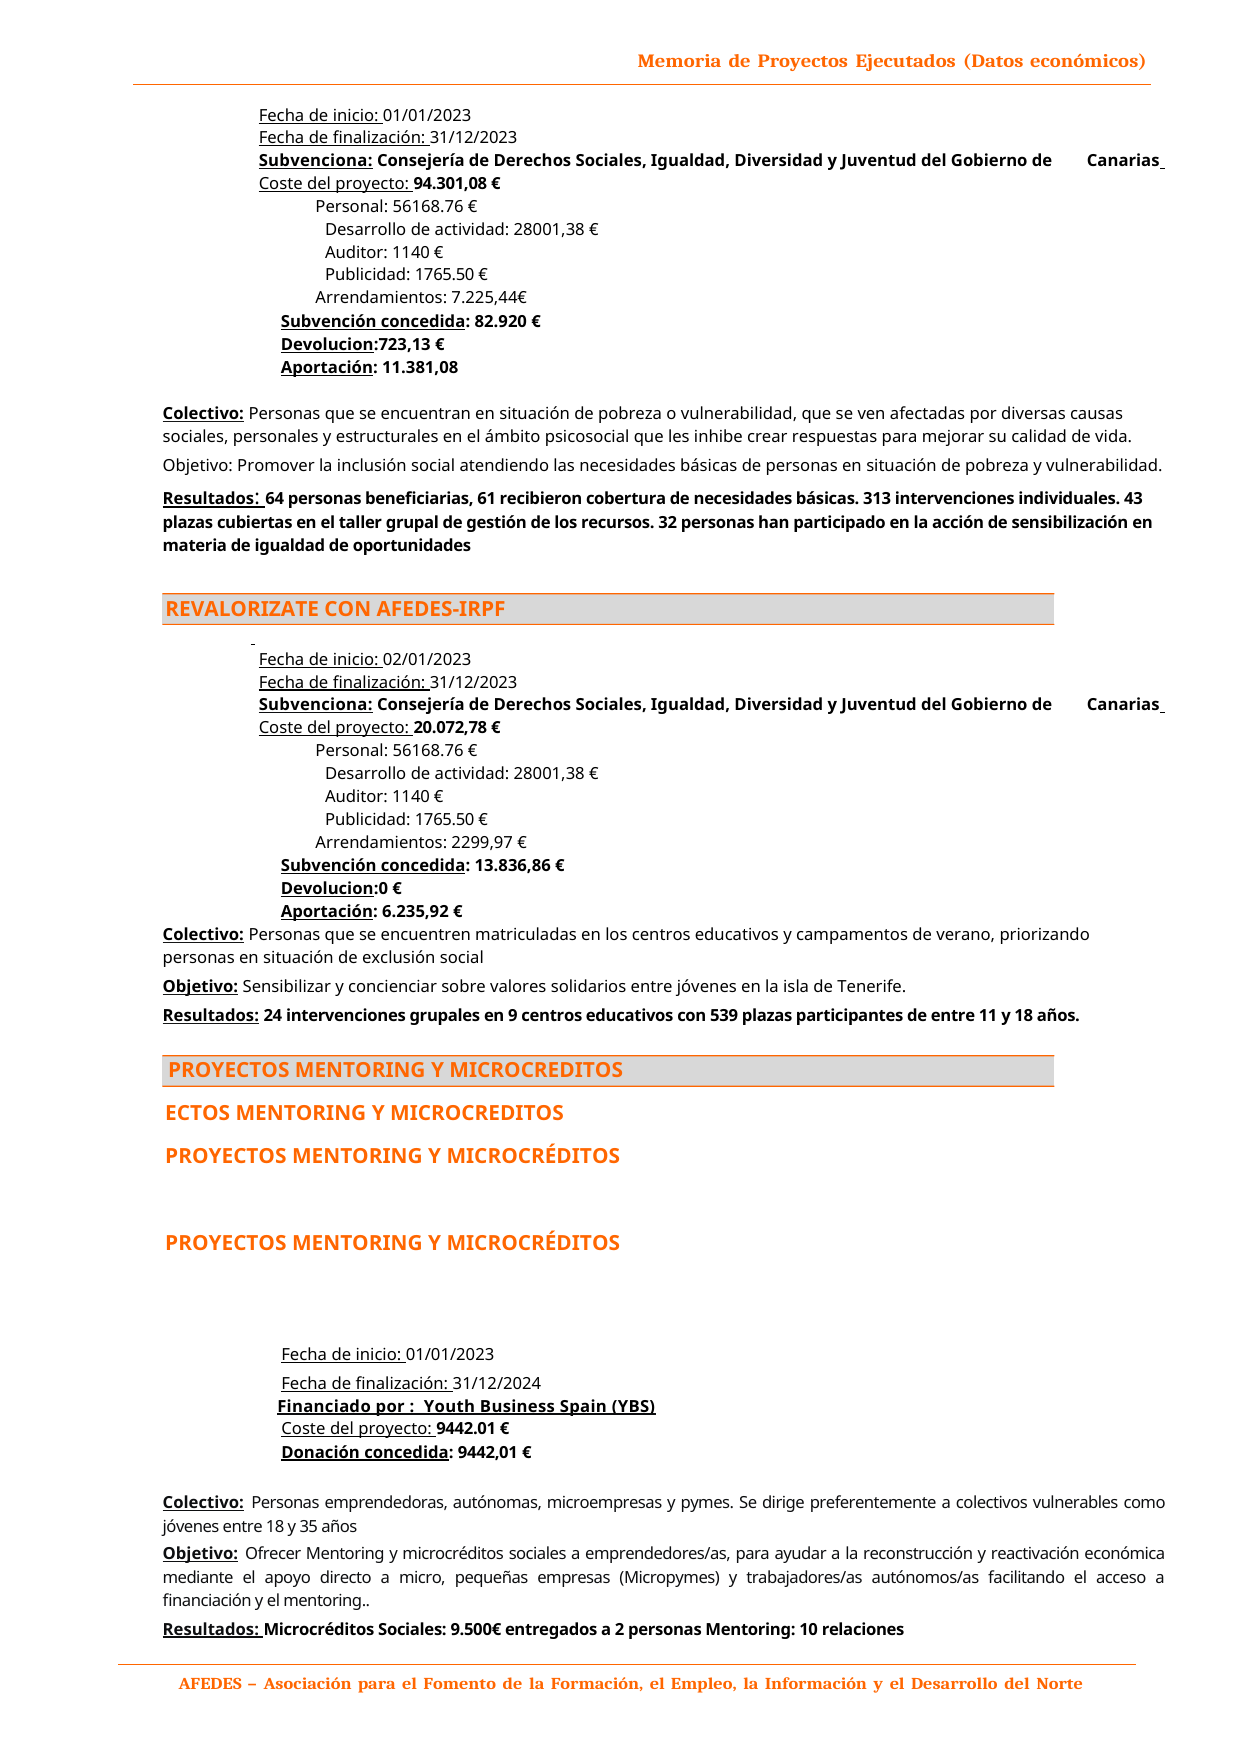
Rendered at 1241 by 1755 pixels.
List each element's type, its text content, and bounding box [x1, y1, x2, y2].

text Desarrollo de actividad: 28001,38 € [325, 762, 801, 784]
text Objetivo: Promover la inclusión social atendiendo las necesidades básicas de personas en situación de pobreza y vulnerabilidad. [162, 453, 1167, 476]
text Coste del proyecto: 20.072,78 € [258, 716, 1167, 738]
text Coste del proyecto: 9442.01 € [281, 1417, 1167, 1440]
text Financiado por : Youth Business Spain (YBS) [258, 1394, 1167, 1417]
text Resultados: 24 intervenciones grupales en 9 centros educativos con 539 plazas participantes de entre 11 y 18 años. [162, 1003, 1167, 1026]
text Resultados: 64 personas beneficiarias, 61 recibieron cobertura de necesidades básicas. 313 intervenciones individuales. 43 plazas cubiertas en el taller grupal de gestión de los recursos. 32 personas han participado en la acción de sensibilización en materia de igualdad de oportunidades [162, 482, 1167, 556]
text Objetivo: Ofrecer Mentoring y microcréditos sociales a emprendedores/as, para ayudar a la reconstrucción y reactivación económica mediante el apoyo directo a micro, pequeñas empresas (Micropymes) y trabajadores/as autónomos/as facilitando el acceso a financiación y el mentoring.. [162, 1537, 1167, 1611]
text Fecha de finalización: 31/12/2024 [281, 1372, 1167, 1394]
text Devolucion:0 € [281, 877, 1167, 899]
text Subvención concedida: 82.920 € [281, 309, 1167, 332]
text Auditor: 1140 € [325, 240, 801, 263]
text Colectivo: Personas emprendedoras, autónomas, microempresas y pymes. Se dirige preferentemente a colectivos vulnerables como jóvenes entre 18 y 35 años [162, 1486, 1167, 1537]
text Publicidad: 1765.50 € [325, 263, 1167, 286]
text Objetivo: Sensibilizar y concienciar sobre valores solidarios entre jóvenes en la isla de Tenerife. [162, 974, 1167, 997]
text Subvención concedida: 13.836,86 € [281, 853, 1167, 876]
text Colectivo: Personas que se encuentren matriculadas en los centros educativos y campamentos de verano, priorizando personas en situación de exclusión social [162, 923, 1167, 968]
text Desarrollo de actividad: 28001,38 € [325, 217, 801, 240]
text Aportación: 6.235,92 € [281, 900, 1167, 923]
text Arrendamientos: 2299,97 € [281, 830, 1167, 853]
text Colectivo: Personas que se encuentran en situación de pobreza o vulnerabilidad, que se ven afectadas por diversas causas sociales, personales y estructurales en el ámbito psicosocial que les inhibe crear respuestas para mejorar su calidad de vida. [162, 402, 1167, 447]
text Auditor: 1140 € [325, 784, 801, 807]
text Fecha de inicio: 02/01/2023 [183, 648, 1167, 670]
text Subvenciona: Consejería de Derechos Sociales, Igualdad, Diversidad y Juventud del Gobierno de Canarias [258, 693, 1167, 716]
text Fecha de finalización: 31/12/2023 [258, 126, 1167, 149]
text Subvenciona: Consejería de Derechos Sociales, Igualdad, Diversidad y Juventud del Gobierno de Canarias [258, 149, 1167, 172]
text Fecha de inicio: 01/01/2023 [183, 103, 1167, 126]
text Personal: 56168.76 € [281, 195, 1167, 217]
text Publicidad: 1765.50 € [325, 807, 1167, 830]
text Donación concedida: 9442,01 € [281, 1440, 1167, 1463]
text Devolucion:723,13 € [281, 333, 1167, 355]
text Fecha de finalización: 31/12/2023 [258, 670, 1167, 693]
text Resultados: Microcréditos Sociales: 9.500€ entregados a 2 personas Mentoring: 10 relaciones [162, 1617, 1167, 1640]
text Personal: 56168.76 € [281, 739, 1167, 762]
text Fecha de inicio: 01/01/2023 [237, 1343, 1167, 1365]
text Arrendamientos: 7.225,44€ [281, 286, 1167, 309]
text Aportación: 11.381,08 [281, 356, 1167, 378]
text Coste del proyecto: 94.301,08 € [258, 172, 1167, 194]
